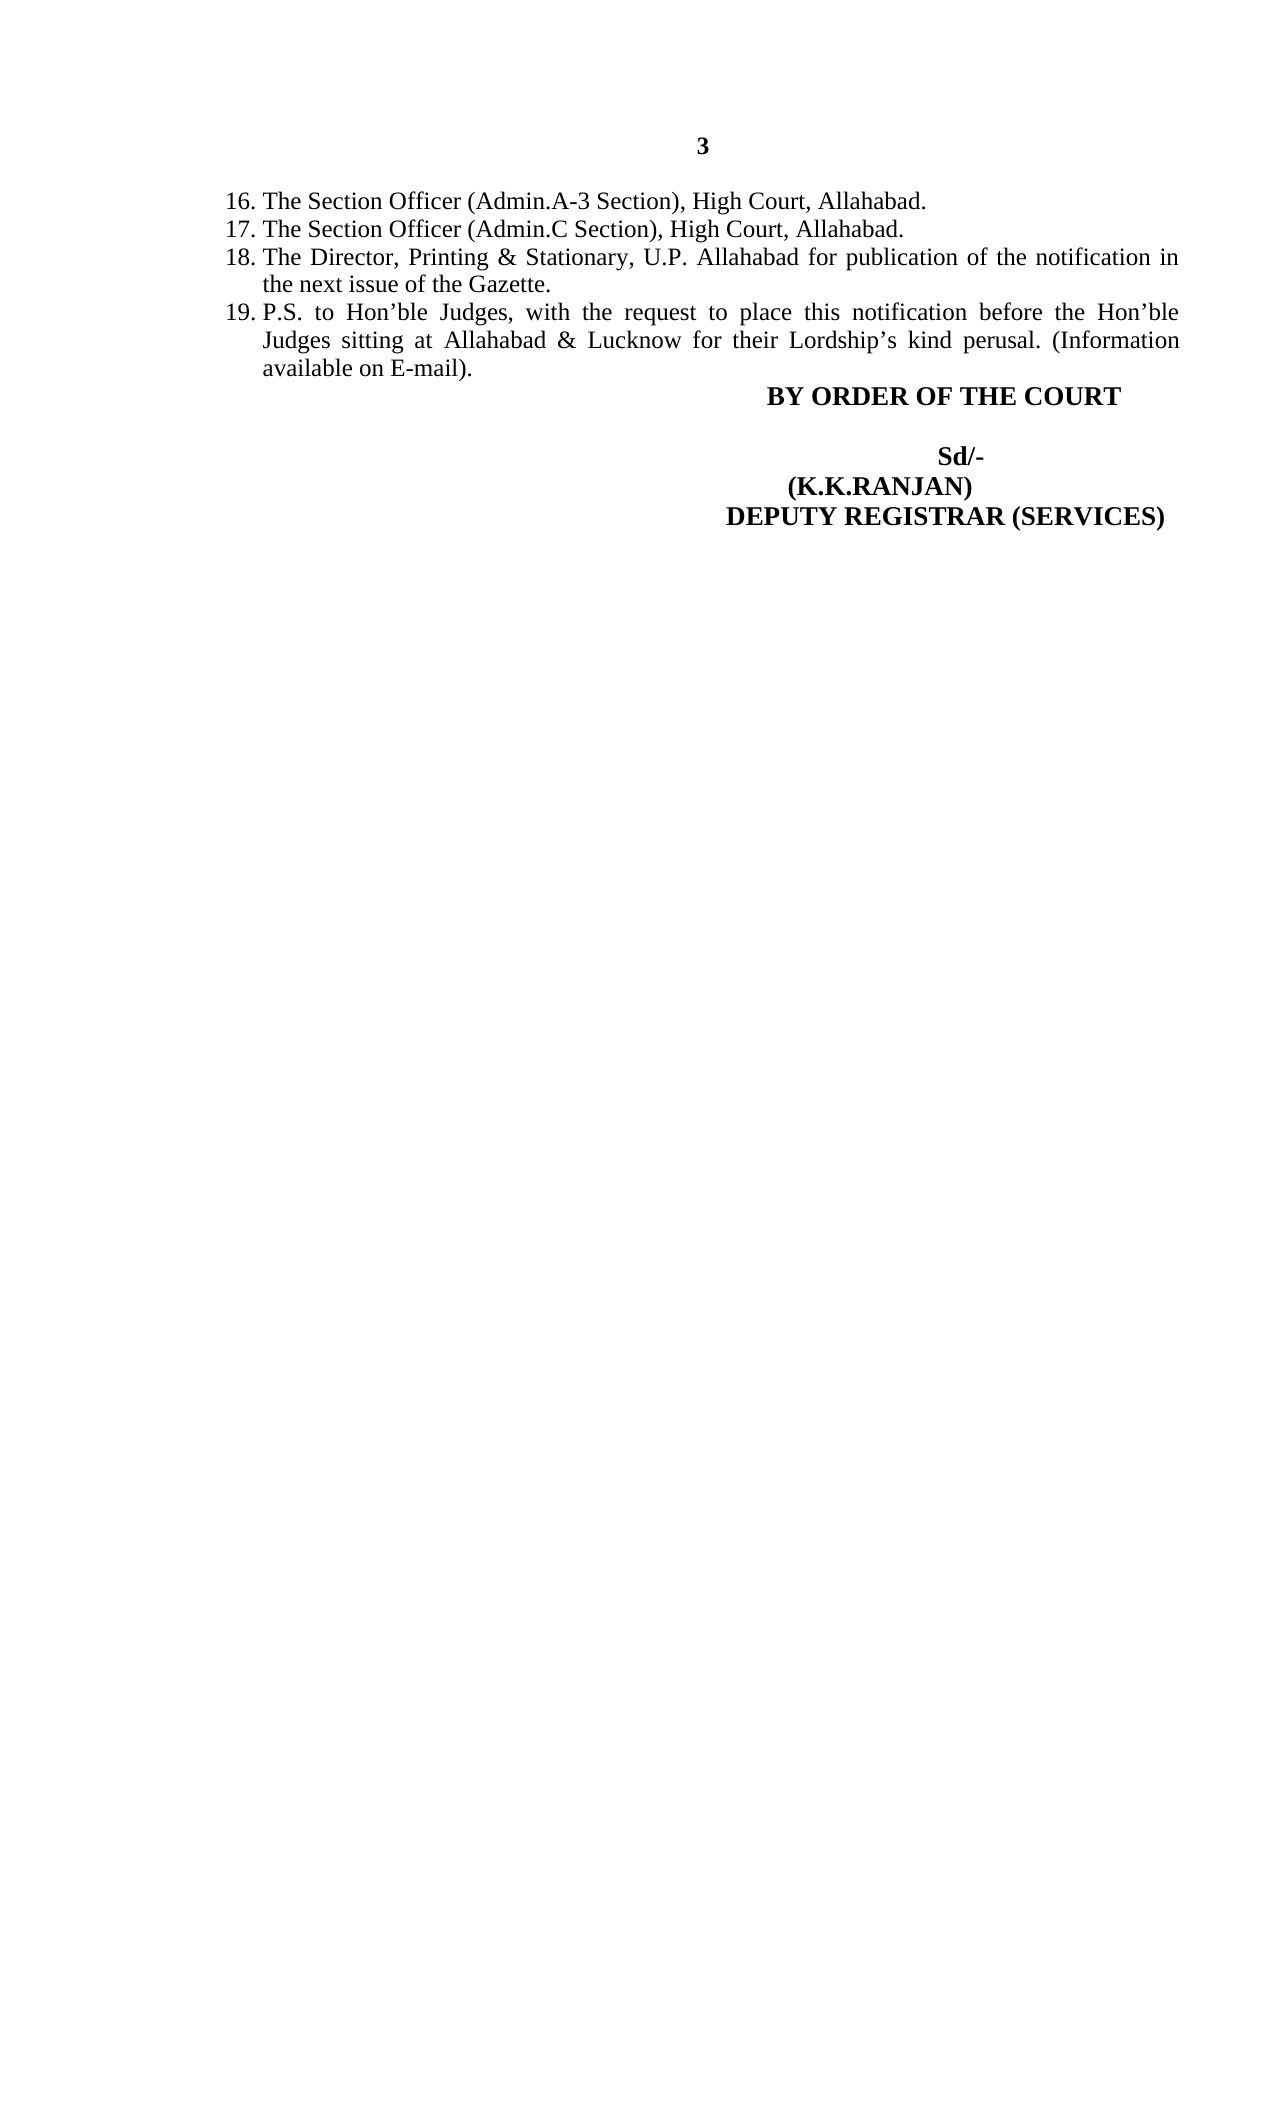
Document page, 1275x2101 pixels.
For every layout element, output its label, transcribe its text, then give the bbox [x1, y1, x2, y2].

text DEPUTY REGISTRAR (SERVICES) [187, 501, 1181, 531]
text Sd/- (K.K.RANJAN) [787, 441, 1181, 501]
list The Section Officer (Admin.A-3 Section), High Court, Allahabad. [225, 187, 1181, 215]
text BY ORDER OF THE COURT [712, 381, 1181, 411]
text 3 [225, 132, 1181, 160]
list The Director, Printing & Stationary, U.P. Allahabad for publication of the notification in the next issue of the Gazette. [225, 243, 1181, 298]
list The Section Officer (Admin.C Section), High Court, Allahabad. [225, 215, 1181, 243]
list P.S. to Hon’ble Judges, with the request to place this notification before the Hon’ble Judges sitting at Allahabad & Lucknow for their Lordship’s kind perusal. (Information available on E-mail). [225, 298, 1181, 381]
